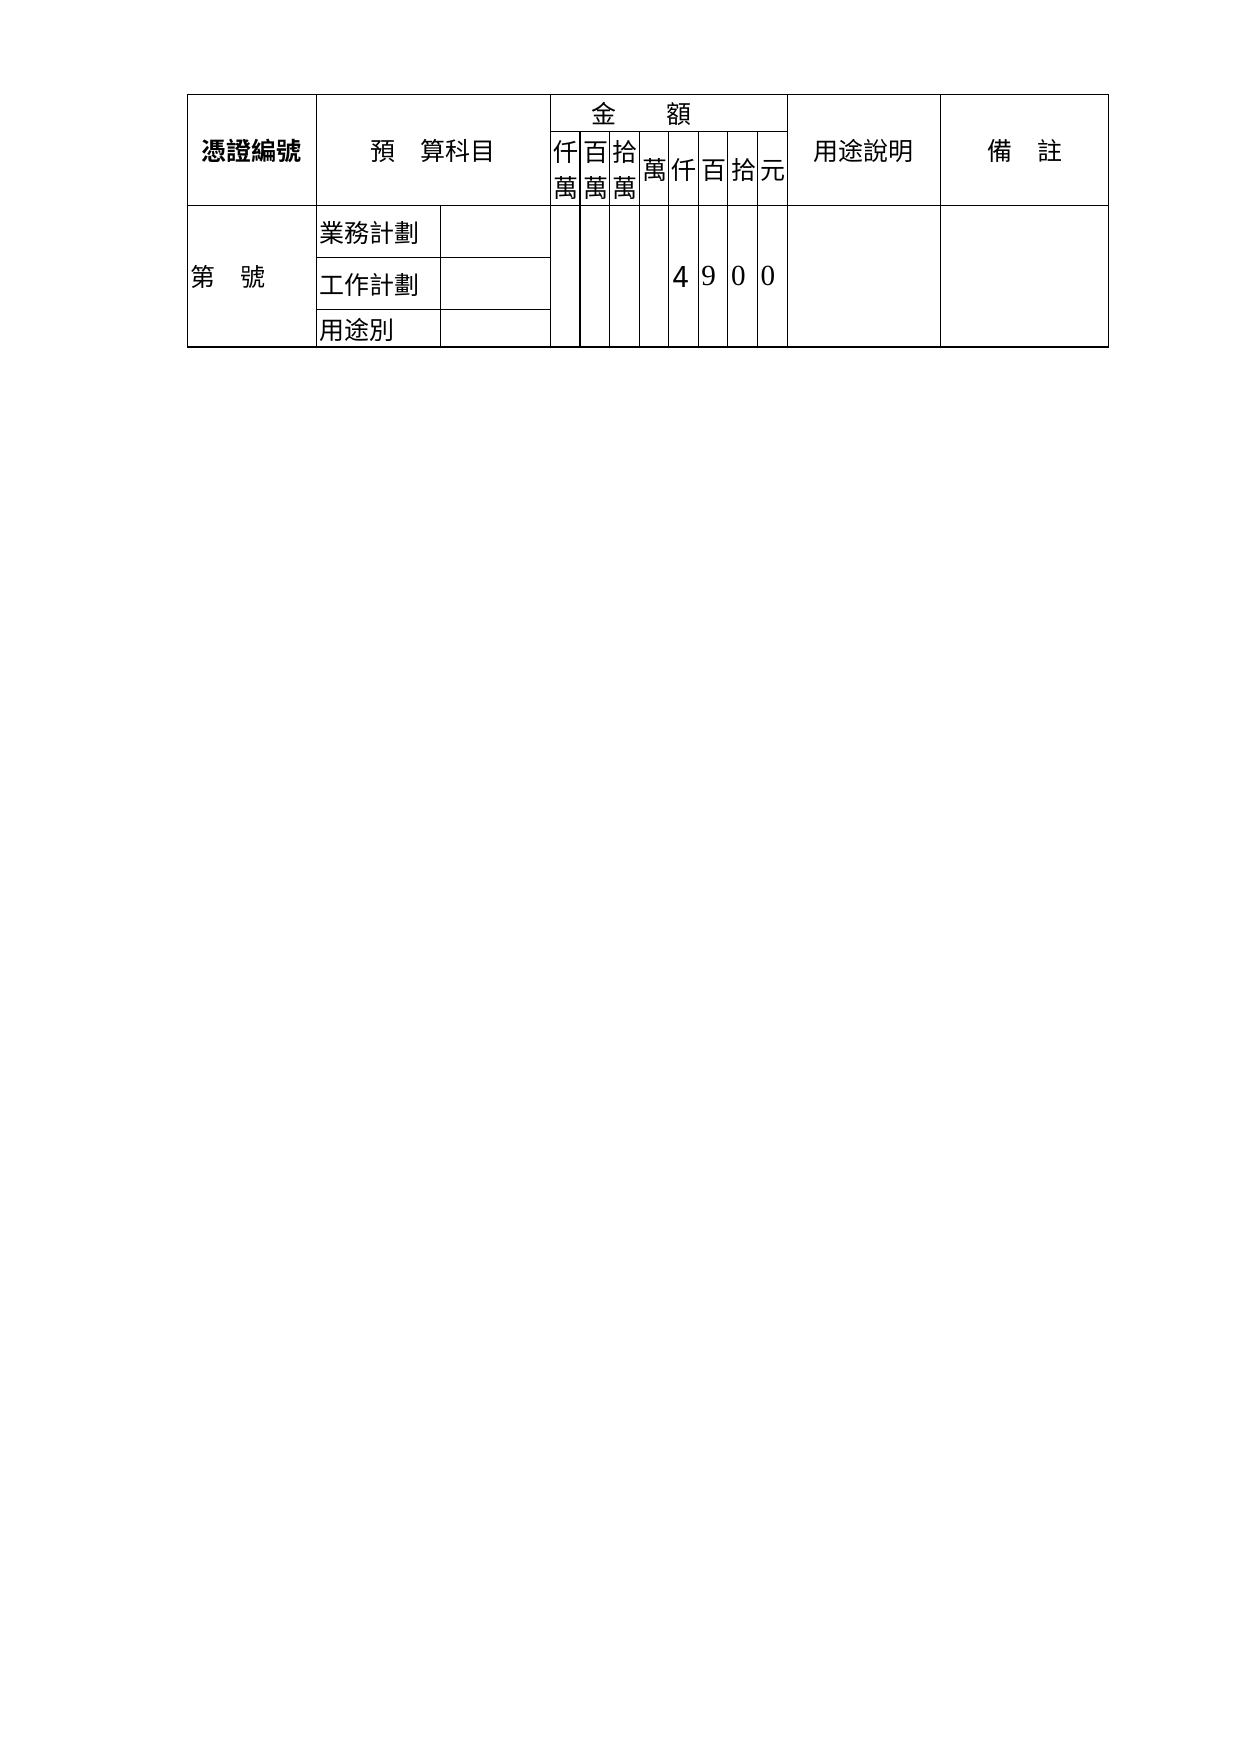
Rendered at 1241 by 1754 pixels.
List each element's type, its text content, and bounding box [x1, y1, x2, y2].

table_cell 拾 [728, 132, 757, 204]
table_header 憑證編號 [188, 95, 316, 204]
table_cell 9 [699, 206, 727, 346]
table_cell 4 [669, 206, 698, 346]
table_header 金 額 [551, 95, 787, 131]
table_cell 0 [728, 206, 757, 346]
table_header 用途說明 [788, 95, 940, 204]
table_cell 用途別 [317, 310, 440, 346]
table_cell 第 號 [188, 206, 316, 346]
table_cell 仟 萬 [551, 132, 579, 204]
table_cell 百 萬 [581, 132, 609, 204]
table_cell [441, 206, 550, 257]
table_cell [551, 206, 579, 346]
table_cell [581, 206, 609, 346]
table_cell 百 [699, 132, 727, 204]
table_cell 工作計劃 [317, 258, 440, 309]
table_cell [788, 206, 940, 346]
table_cell [640, 206, 668, 346]
table_header 預 算科目 [317, 95, 550, 204]
table_cell [941, 206, 1108, 346]
table_cell 0 [758, 206, 787, 346]
table_cell [610, 206, 639, 346]
table_cell 業務計劃 [317, 206, 440, 257]
table_cell 萬 [640, 132, 668, 204]
table_cell [441, 258, 550, 309]
table_header 備 註 [941, 95, 1108, 204]
table_cell [441, 310, 550, 346]
table_cell 拾 萬 [610, 132, 639, 204]
table_cell 元 [758, 132, 787, 204]
table_cell 仟 [669, 132, 698, 204]
